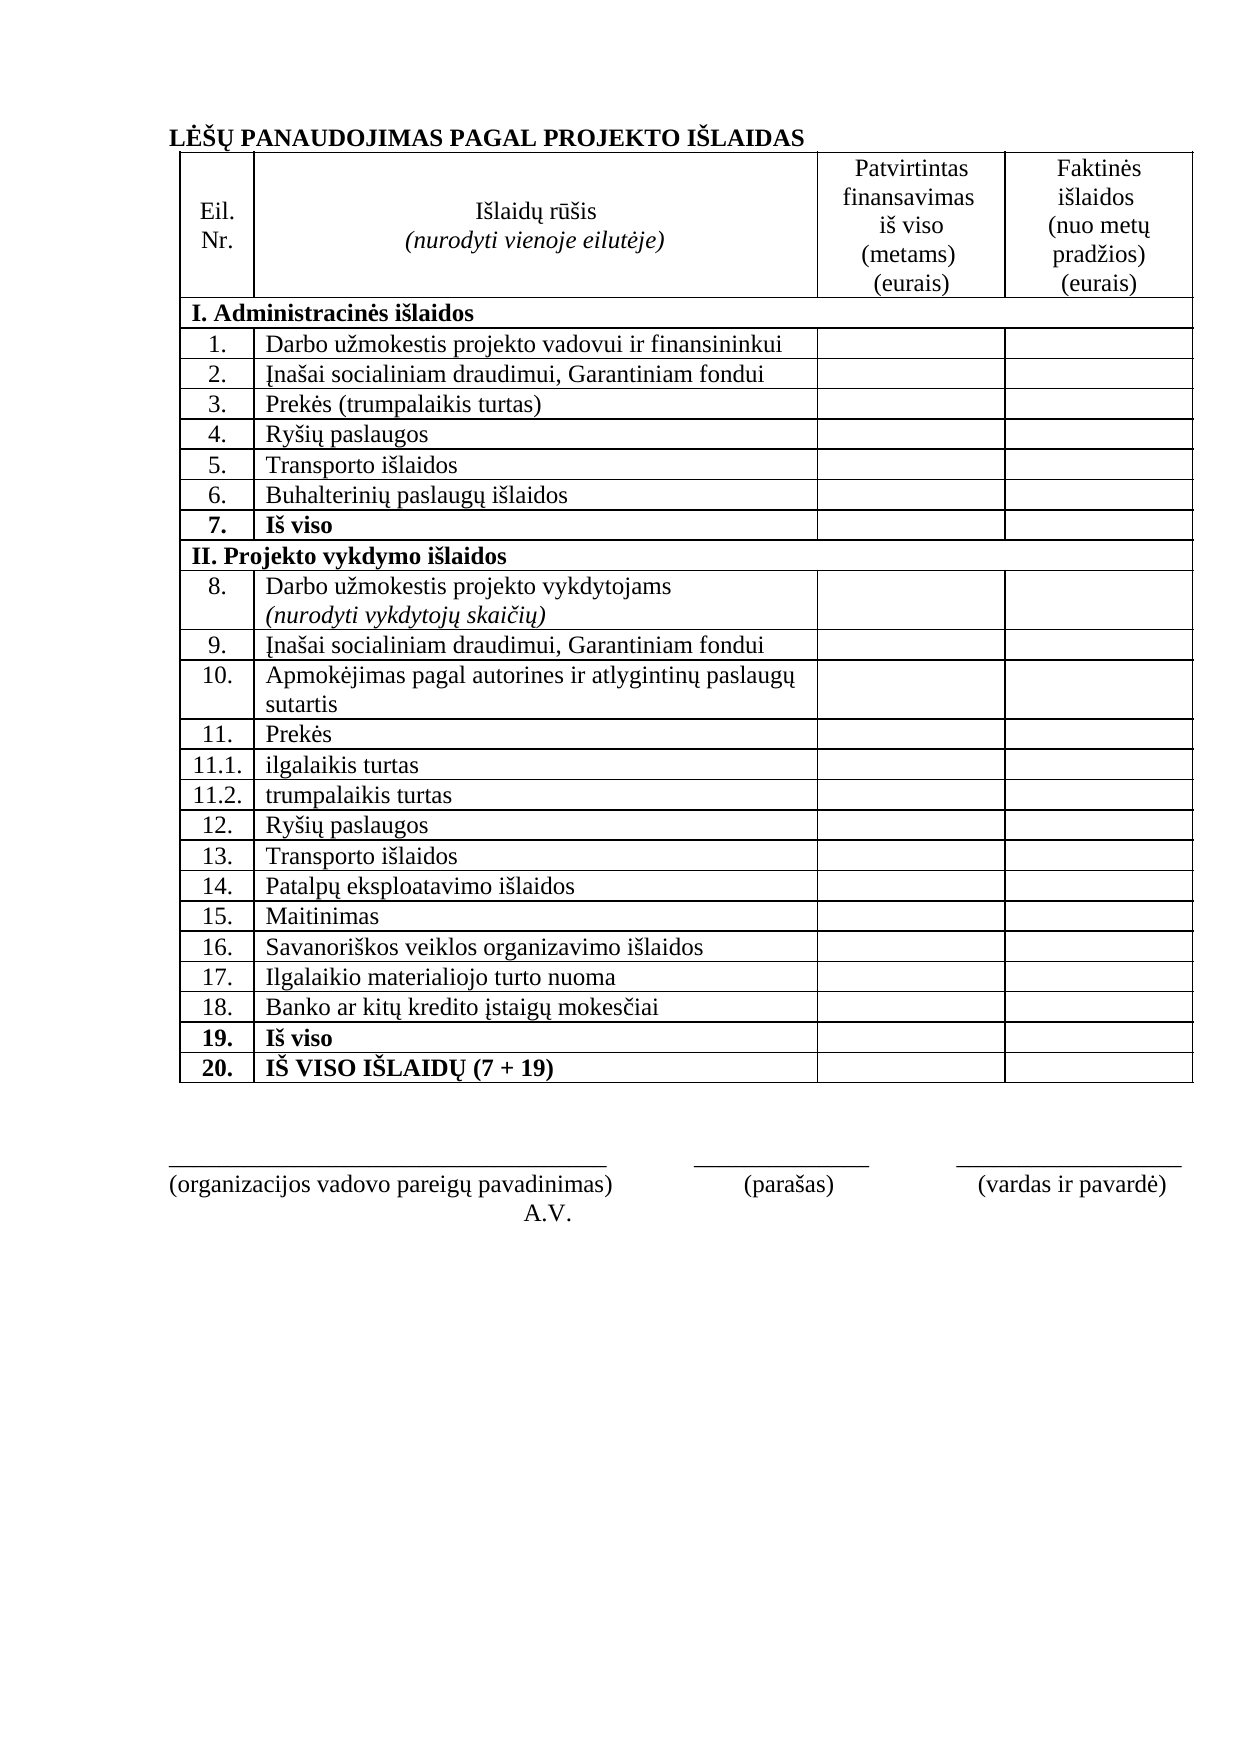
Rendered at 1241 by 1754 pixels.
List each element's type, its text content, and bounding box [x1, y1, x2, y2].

table_header Eil. Nr. [181, 153, 253, 297]
table_cell 11.2. [181, 780, 253, 809]
table_cell [1006, 420, 1192, 448]
table_cell 3. [181, 389, 253, 418]
table_cell II. Projekto vykdymo išlaidos [181, 541, 1192, 569]
table_cell 11. [181, 720, 253, 748]
table_cell [818, 420, 1004, 448]
table_cell [818, 902, 1004, 930]
table_cell 2. [181, 359, 253, 388]
table_header Patvirtintas finansavimas iš viso (metams) (eurais) [818, 153, 1004, 297]
table_cell [1006, 932, 1192, 961]
table_cell 5. [181, 450, 253, 479]
table_cell 7. [181, 511, 253, 539]
table_header Faktinės išlaidos (nuo metų pradžios) (eurais) [1006, 153, 1192, 297]
table_cell 8. [181, 571, 253, 629]
table_cell [1006, 480, 1192, 509]
table_cell [1006, 630, 1192, 659]
text ___________________________________ ______________ __________________ [169, 1141, 1182, 1169]
table_cell [818, 720, 1004, 748]
table_cell Patalpų eksploatavimo išlaidos [255, 871, 817, 900]
table_cell [1006, 359, 1192, 388]
table_cell [1006, 661, 1192, 718]
table_cell [818, 329, 1004, 357]
table_cell [818, 1053, 1004, 1082]
table_cell [1006, 1053, 1192, 1082]
table_cell [818, 511, 1004, 539]
table_cell Iš viso [255, 511, 817, 539]
table_cell Banko ar kitų kredito įstaigų mokesčiai [255, 992, 817, 1021]
table_cell I. Administracinės išlaidos [181, 298, 1192, 327]
table_cell [818, 841, 1004, 869]
table_cell 16. [181, 932, 253, 961]
text (organizacijos vadovo pareigų pavadinimas) (parašas) (vardas ir pavardė) [169, 1169, 1182, 1198]
table_cell [1006, 871, 1192, 900]
table_cell Savanoriškos veiklos organizavimo išlaidos [255, 932, 817, 961]
table_cell [1006, 511, 1192, 539]
table_cell Ilgalaikio materialiojo turto nuoma [255, 962, 817, 991]
table_cell [1006, 720, 1192, 748]
table_cell 14. [181, 871, 253, 900]
table_cell Transporto išlaidos [255, 841, 817, 869]
text LĖŠŲ PANAUDOJIMAS PAGAL PROJEKTO IŠLAIDAS [169, 123, 1182, 151]
table_cell [1006, 571, 1192, 629]
table_cell [818, 480, 1004, 509]
table_cell Apmokėjimas pagal autorines ir atlygintinų paslaugų sutartis [255, 661, 817, 718]
table_cell 4. [181, 420, 253, 448]
table_cell Prekės (trumpalaikis turtas) [255, 389, 817, 418]
table_cell [1006, 450, 1192, 479]
table_cell [818, 962, 1004, 991]
table_cell 20. [181, 1053, 253, 1082]
table_cell [818, 571, 1004, 629]
table_cell [1006, 780, 1192, 809]
text A.V. [169, 1198, 1182, 1227]
table_cell [1006, 811, 1192, 839]
table_cell [818, 389, 1004, 418]
table_cell 10. [181, 661, 253, 718]
table_cell [818, 750, 1004, 779]
table_cell 15. [181, 902, 253, 930]
table_cell Įnašai socialiniam draudimui, Garantiniam fondui [255, 359, 817, 388]
table_cell [1006, 1023, 1192, 1051]
table_cell 18. [181, 992, 253, 1021]
table_cell [818, 780, 1004, 809]
table_cell [818, 932, 1004, 961]
table_cell IŠ VISO IŠLAIDŲ (7 + 19) [255, 1053, 817, 1082]
table_cell 6. [181, 480, 253, 509]
table_cell [818, 630, 1004, 659]
table_cell [818, 661, 1004, 718]
table_cell [1006, 841, 1192, 869]
table_cell trumpalaikis turtas [255, 780, 817, 809]
table_cell [818, 992, 1004, 1021]
table_header Išlaidų rūšis (nurodyti vienoje eilutėje) [255, 153, 817, 297]
table_cell [818, 811, 1004, 839]
table_cell Prekės [255, 720, 817, 748]
table_cell [1006, 750, 1192, 779]
table_cell 9. [181, 630, 253, 659]
table_cell 19. [181, 1023, 253, 1051]
table_cell Ryšių paslaugos [255, 811, 817, 839]
table_cell Ryšių paslaugos [255, 420, 817, 448]
table_cell [1006, 389, 1192, 418]
table_cell [818, 871, 1004, 900]
table_cell Įnašai socialiniam draudimui, Garantiniam fondui [255, 630, 817, 659]
table_cell [1006, 962, 1192, 991]
table_cell Transporto išlaidos [255, 450, 817, 479]
table_cell 11.1. [181, 750, 253, 779]
table_cell [1006, 992, 1192, 1021]
table_cell Darbo užmokestis projekto vadovui ir finansininkui [255, 329, 817, 357]
table_cell [1006, 902, 1192, 930]
table_cell 12. [181, 811, 253, 839]
table_cell [818, 359, 1004, 388]
table_cell ilgalaikis turtas [255, 750, 817, 779]
table_cell Iš viso [255, 1023, 817, 1051]
table_cell [1006, 329, 1192, 357]
table_cell 1. [181, 329, 253, 357]
table_cell [818, 1023, 1004, 1051]
table_cell Darbo užmokestis projekto vykdytojams (nurodyti vykdytojų skaičių) [255, 571, 817, 629]
table_cell [818, 450, 1004, 479]
table_cell Maitinimas [255, 902, 817, 930]
table_cell 13. [181, 841, 253, 869]
table_cell Buhalterinių paslaugų išlaidos [255, 480, 817, 509]
table_cell 17. [181, 962, 253, 991]
